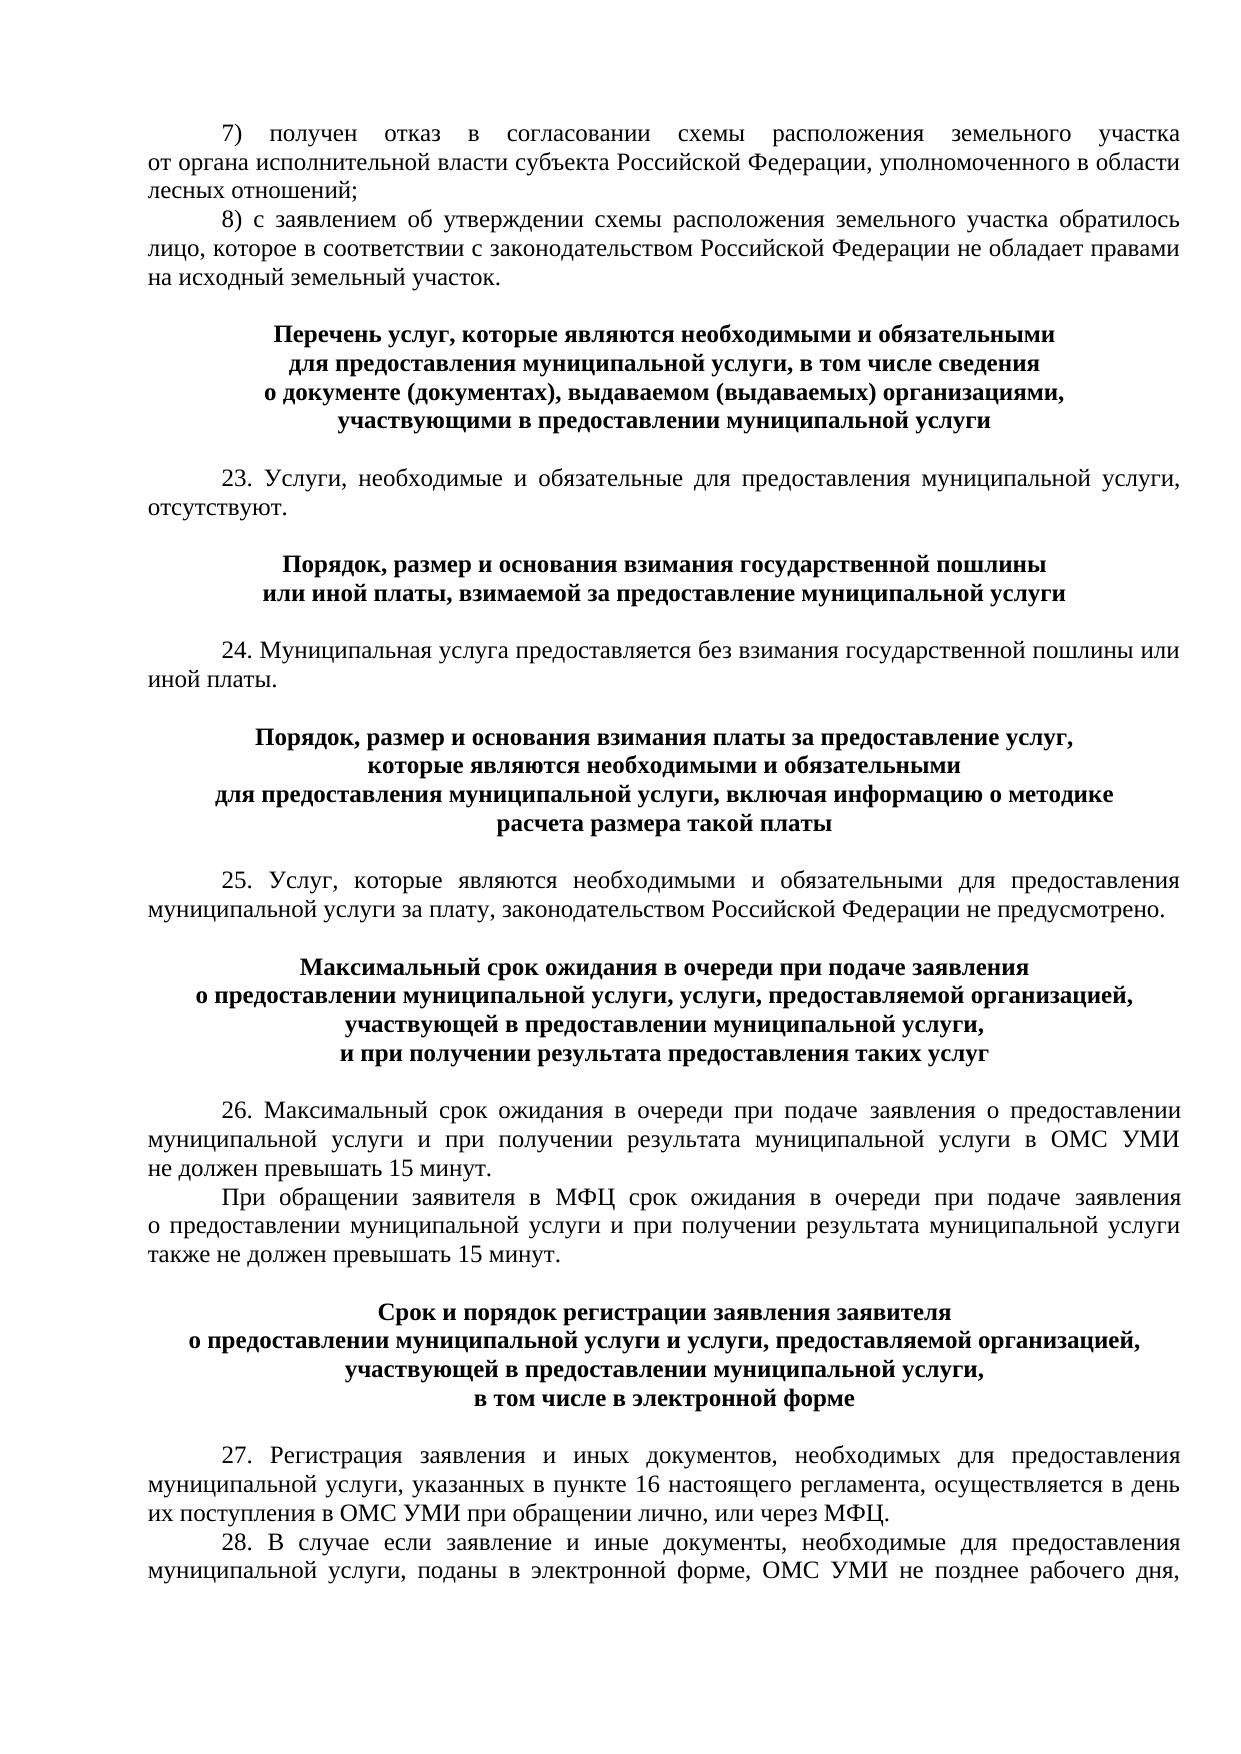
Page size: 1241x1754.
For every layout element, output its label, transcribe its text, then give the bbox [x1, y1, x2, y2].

text 25. Услуг, которые являются необходимыми и обязательными для предоставления муниципальной услуги за плату, законодательством Российской Федерации не предусмотрено. [148, 866, 1181, 923]
text 26. Максимальный срок ожидания в очереди при подаче заявления о предоставлении муниципальной услуги и при получении результата муниципальной услуги в ОМС УМИ не должен превышать 15 минут. [148, 1096, 1181, 1182]
text о предоставлении муниципальной услуги и услуги, предоставляемой организацией, участвующей в предоставлении муниципальной услуги, [148, 1326, 1181, 1383]
text Перечень услуг, которые являются необходимыми и обязательными для предоставления муниципальной услуги, в том числе сведения о документе (документах), выдаваемом (выдаваемых) организациями, участвующими в предоставлении муниципальной услуги [148, 319, 1181, 434]
text в том числе в электронной форме [148, 1383, 1181, 1412]
text 24. Муниципальная услуга предоставляется без взимания государственной пошлины или иной платы. [148, 636, 1181, 693]
text Порядок, размер и основания взимания государственной пошлины или иной платы, взимаемой за предоставление муниципальной услуги [148, 549, 1181, 607]
text 7) получен отказ в согласовании схемы расположения земельного участка от органа исполнительной власти субъекта Российской Федерации, уполномоченного в области лесных отношений; [148, 118, 1181, 204]
text Порядок, размер и основания взимания платы за предоставление услуг, которые являются необходимыми и обязательными для предоставления муниципальной услуги, включая информацию о методике расчета размера такой платы [148, 722, 1181, 837]
text Максимальный срок ожидания в очереди при подаче заявления о предоставлении муниципальной услуги, услуги, предоставляемой организацией, участвующей в предоставлении муниципальной услуги, и при получении результата предоставления таких услуг [148, 952, 1181, 1067]
text Срок и порядок регистрации заявления заявителя [148, 1297, 1181, 1326]
text 27. Регистрация заявления и иных документов, необходимых для предоставления муниципальной услуги, указанных в пункте 16 настоящего регламента, осуществляется в день их поступления в ОМС УМИ при обращении лично, или через МФЦ. [148, 1441, 1181, 1527]
text 23. Услуги, необходимые и обязательные для предоставления муниципальной услуги, отсутствуют. [148, 463, 1181, 521]
text 28. В случае если заявление и иные документы, необходимые для предоставления муниципальной услуги, поданы в электронной форме, ОМС УМИ не позднее рабочего дня, [148, 1527, 1181, 1584]
text При обращении заявителя в МФЦ срок ожидания в очереди при подаче заявления о предоставлении муниципальной услуги и при получении результата муниципальной услуги также не должен превышать 15 минут. [148, 1182, 1181, 1268]
text 8) с заявлением об утверждении схемы расположения земельного участка обратилось лицо, которое в соответствии с законодательством Российской Федерации не обладает правами на исходный земельный участок. [148, 204, 1181, 291]
